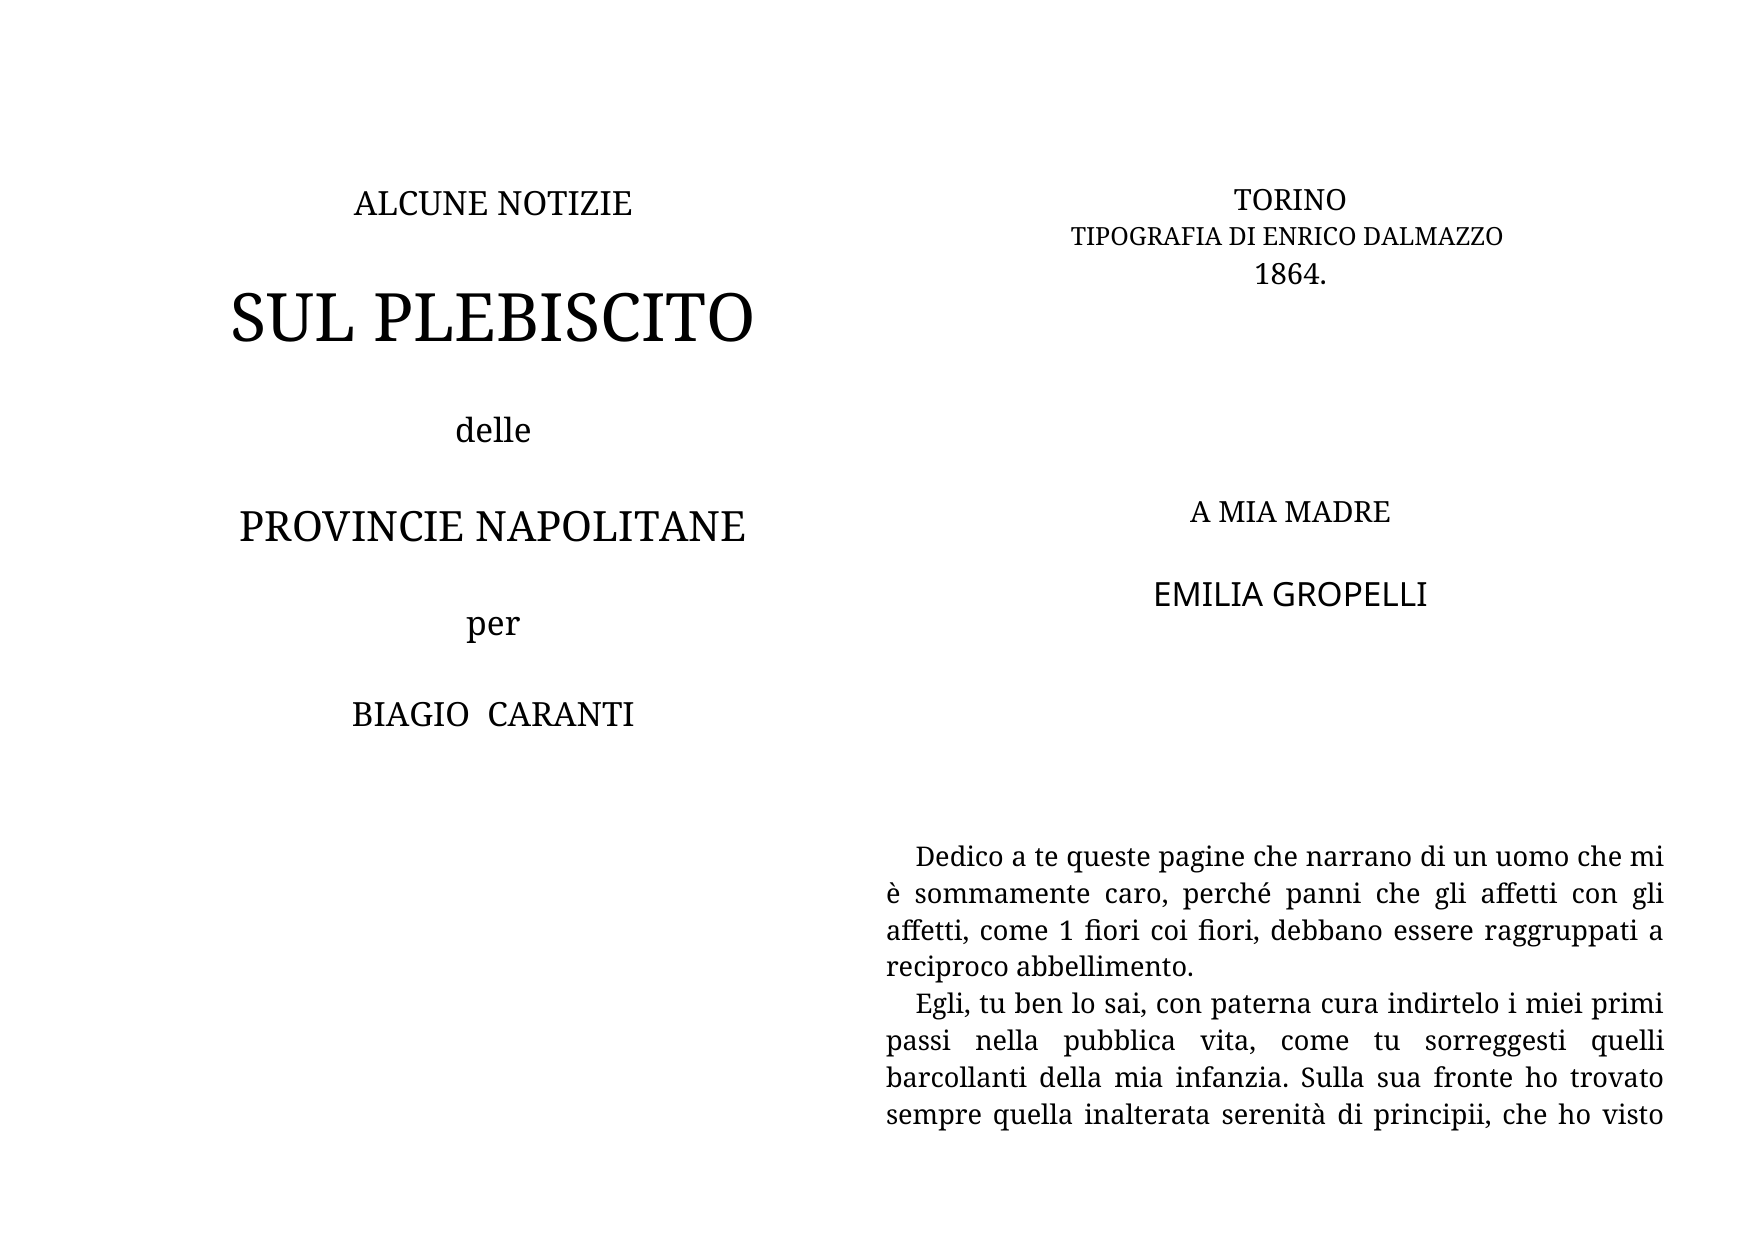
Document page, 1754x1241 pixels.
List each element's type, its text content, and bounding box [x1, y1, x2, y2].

text Dedico a te queste pagine che narrano di un uomo che mi è sommamente caro, perché panni che gli affetti con gli affetti, come 1 fiori coi fiori, debbano essere raggruppati a reciproco abbellimento. [886, 837, 1665, 985]
text EMILIA GROPELLI [886, 571, 1665, 616]
text TIPOGRAFIA DI ENRICO DALMAZZO [886, 219, 1665, 253]
text per [88, 599, 868, 645]
text A MIA MADRE [886, 491, 1665, 531]
text ALCUNE NOTIZIE [88, 179, 868, 225]
text PROVINCIE NAPOLITANE [88, 497, 868, 554]
text SUL PLEBISCITO [88, 270, 868, 361]
text 1864. [886, 253, 1665, 293]
text BIAGIO CARANTI [88, 690, 868, 736]
text delle [88, 406, 868, 452]
text TORINO [886, 179, 1665, 219]
text Egli, tu ben lo sai, con paterna cura indirtelo i miei primi passi nella pubblica vita, come tu sorreggesti quelli barcollanti della mia infanzia. Sulla sua fronte ho trovato sempre quella inalterata serenità di principii, che ho visto [886, 985, 1665, 1132]
